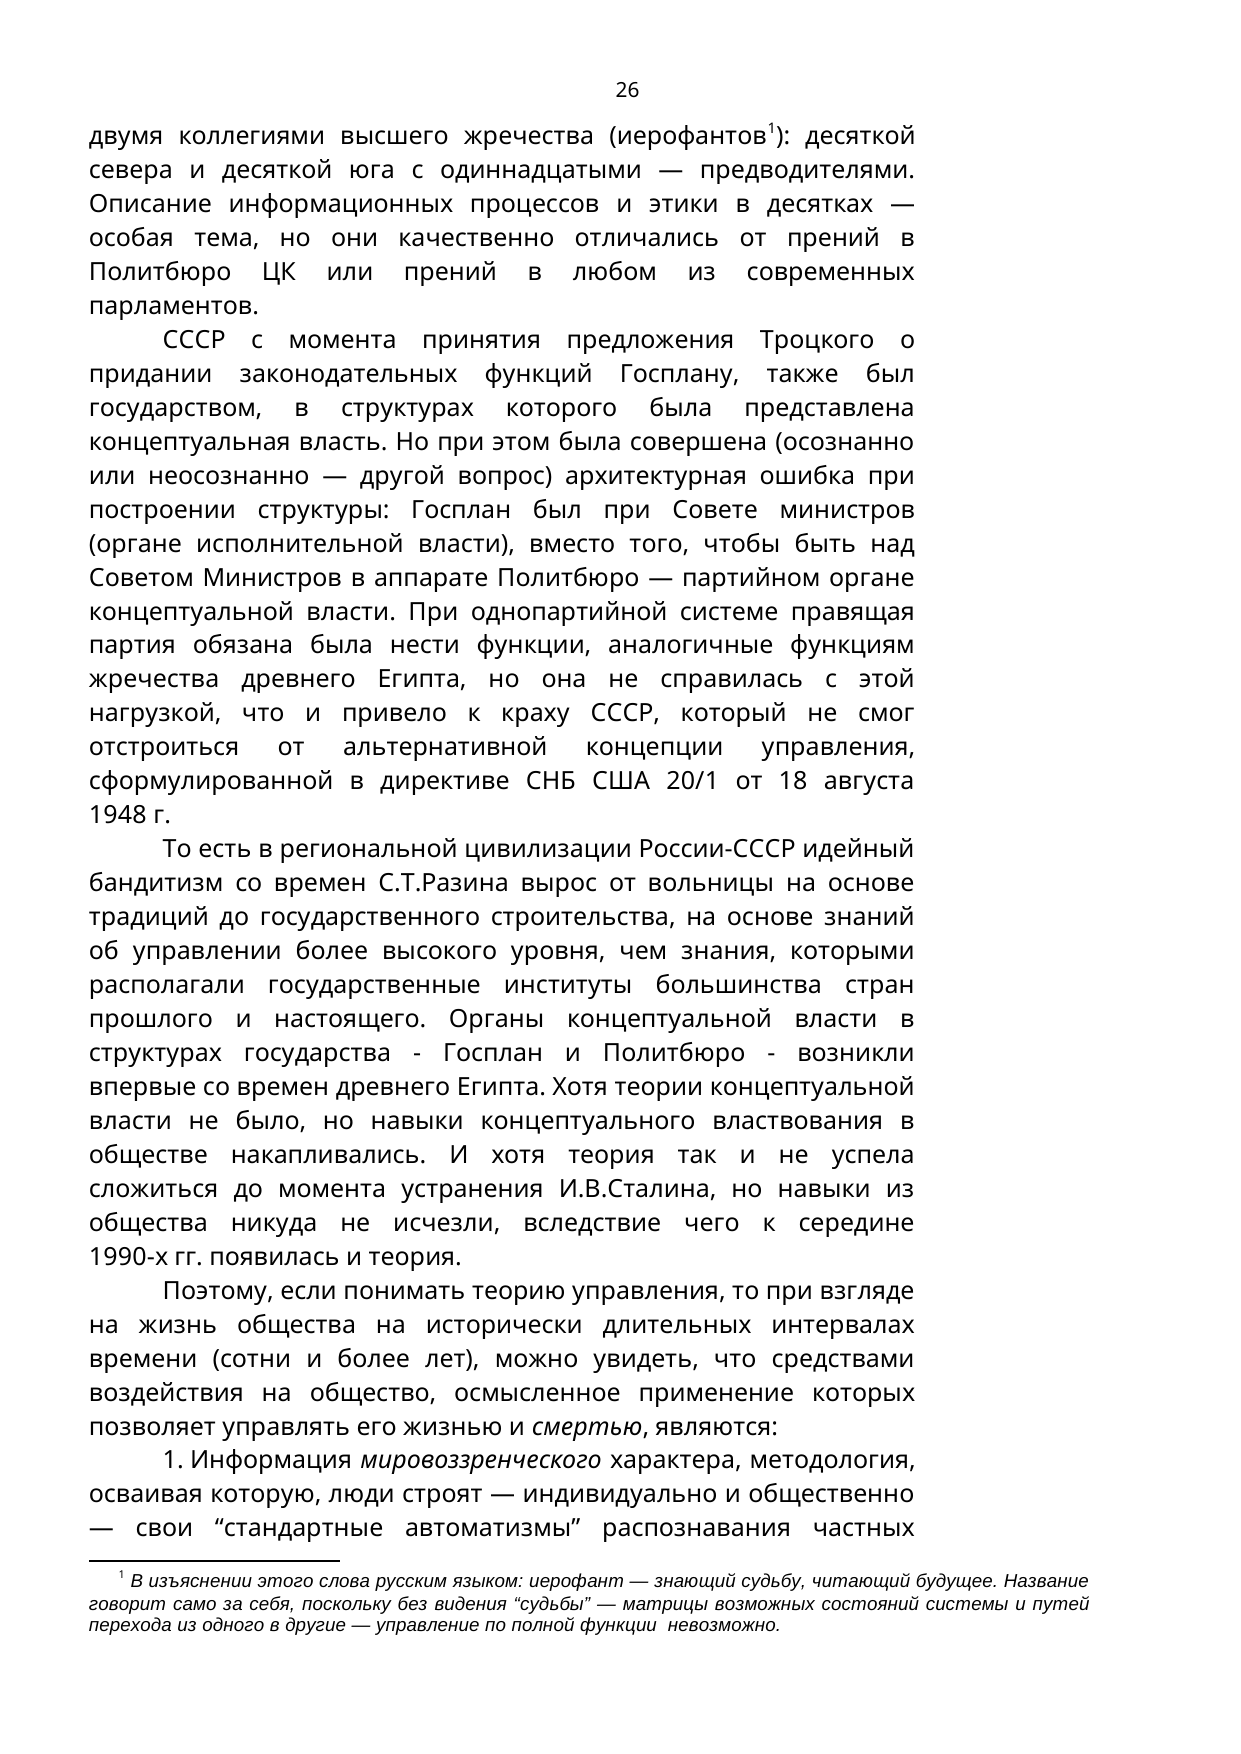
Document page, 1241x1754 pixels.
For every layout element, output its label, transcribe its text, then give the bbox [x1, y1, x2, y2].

text двумя коллегиями высшего жречества (иерофантов): десяткой севера и десяткой юга с одиннадцатыми — предводителями. Описание информационных процессов и этики в десятках — особая тема, но они качественно отличались от прений в Политбюро ЦК или прений в любом из современных парламентов. [89, 118, 915, 322]
text То есть в региональной цивилизации России-СССР идейный бандитизм со времен С.Т.Разина вырос от вольницы на основе традиций до государственного строительства, на основе знаний об управлении более высокого уровня, чем знания, которыми располагали государственные институты большинства стран прошлого и настоящего. Органы концептуальной власти в структурах государства - Госплан и Политбюро - возникли впервые со времен древнего Египта. Хотя теории концептуальной власти не было, но навыки концептуального властвования в обществе накапливались. И хотя теория так и не успела сложиться до момента устранения И.В.Сталина, но навыки из общества никуда не исчезли, вследствие чего к середине 1990‑х гг. появилась и теория. [89, 831, 915, 1273]
text СССР с момента принятия предложения Троцкого о придании законодательных функций Госплану, также был государством, в структурах которого была представлена концептуальная власть. Но при этом была совершена (осознанно или неосознанно — другой вопрос) архитектурная ошибка при построении структуры: Госплан был при Совете министров (органе исполнительной власти), вместо того, чтобы быть над Советом Министров в аппарате Политбюро — партийном органе концептуальной власти. При однопартийной системе правящая партия обязана была нести функции, аналогичные функциям жречества древнего Египта, но она не справилась с этой нагрузкой, что и привело к краху СССР, который не смог отстроиться от альтернативной концепции управления, сформулированной в директиве СНБ США 20/1 от 18 августа 1948 г. [89, 322, 915, 831]
text Поэтому, если понимать теорию управления, то при взгляде на жизнь общества на исторически длительных интервалах времени (сотни и более лет), можно увидеть, что средствами воздействия на общество, осмысленное применение которых позволяет управлять его жизнью и смертью, являются: [89, 1273, 915, 1442]
text 1. Информация мировоззренческого характера, методология, осваивая которую, люди строят — индивидуально и общественно — свои “стандартные автоматизмы” распознавания частных [89, 1442, 915, 1544]
text В изъяснении этого слова русским языком: иерофант — знающий судьбу, читающий будущее. Название говорит само за себя, поскольку без видения “судьбы” — матрицы возможных состояний системы и путей перехода из одного в другие — управление по полной функции невозможно. [89, 1567, 1092, 1636]
